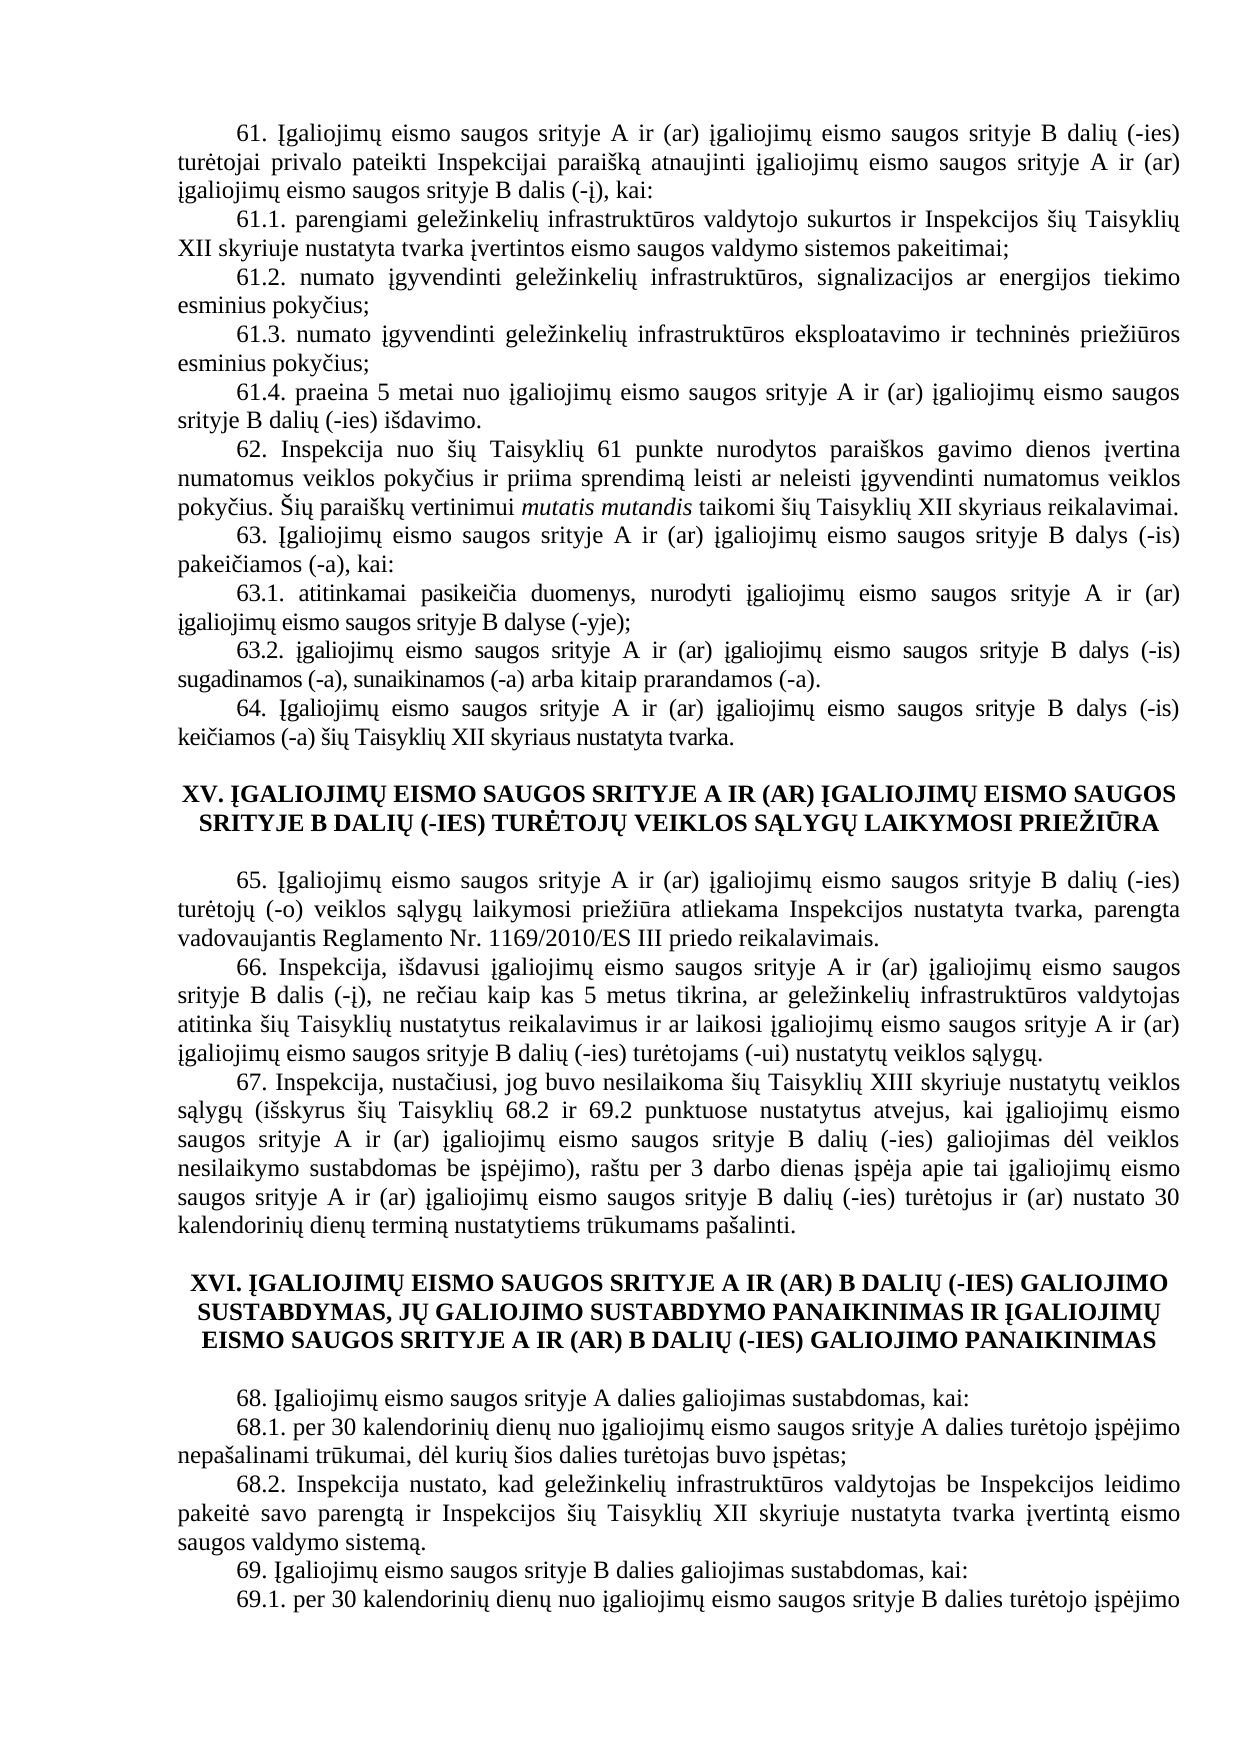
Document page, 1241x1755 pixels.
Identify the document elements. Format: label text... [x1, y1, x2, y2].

text 61. Įgaliojimų eismo saugos srityje A ir (ar) įgaliojimų eismo saugos srityje B dalių (-ies) turėtojai privalo pateikti Inspekcijai paraišką atnaujinti įgaliojimų eismo saugos srityje A ir (ar) įgaliojimų eismo saugos srityje B dalis (-į), kai: [177, 118, 1181, 204]
text 61.4. praeina 5 metai nuo įgaliojimų eismo saugos srityje A ir (ar) įgaliojimų eismo saugos srityje B dalių (-ies) išdavimo. [177, 377, 1181, 434]
text 68.1. per 30 kalendorinių dienų nuo įgaliojimų eismo saugos srityje A dalies turėtojo įspėjimo nepašalinami trūkumai, dėl kurių šios dalies turėtojas buvo įspėtas; [177, 1412, 1181, 1469]
text 68.2. Inspekcija nustato, kad geležinkelių infrastruktūros valdytojas be Inspekcijos leidimo pakeitė savo parengtą ir Inspekcijos šių Taisyklių XII skyriuje nustatyta tvarka įvertintą eismo saugos valdymo sistemą. [177, 1469, 1181, 1556]
text 64. Įgaliojimų eismo saugos srityje A ir (ar) įgaliojimų eismo saugos srityje B dalys (-is) keičiamos (-a) šių Taisyklių XII skyriaus nustatyta tvarka. [177, 693, 1181, 751]
text 61.2. numato įgyvendinti geležinkelių infrastruktūros, signalizacijos ar energijos tiekimo esminius pokyčius; [177, 262, 1181, 319]
text 61.1. parengiami geležinkelių infrastruktūros valdytojo sukurtos ir Inspekcijos šių Taisyklių XII skyriuje nustatyta tvarka įvertintos eismo saugos valdymo sistemos pakeitimai; [177, 204, 1181, 262]
text 61.3. numato įgyvendinti geležinkelių infrastruktūros eksploatavimo ir techninės priežiūros esminius pokyčius; [177, 319, 1181, 377]
text 67. Inspekcija, nustačiusi, jog buvo nesilaikoma šių Taisyklių XIII skyriuje nustatytų veiklos sąlygų (išskyrus šių Taisyklių 68.2 ir 69.2 punktuose nustatytus atvejus, kai įgaliojimų eismo saugos srityje A ir (ar) įgaliojimų eismo saugos srityje B dalių (-ies) galiojimas dėl veiklos nesilaikymo sustabdomas be įspėjimo), raštu per 3 darbo dienas įspėja apie tai įgaliojimų eismo saugos srityje A ir (ar) įgaliojimų eismo saugos srityje B dalių (-ies) turėtojus ir (ar) nustato 30 kalendorinių dienų terminą nustatytiems trūkumams pašalinti. [177, 1067, 1181, 1239]
text 69.1. per 30 kalendorinių dienų nuo įgaliojimų eismo saugos srityje B dalies turėtojo įspėjimo [177, 1584, 1181, 1613]
text 63.1. atitinkamai pasikeičia duomenys, nurodyti įgaliojimų eismo saugos srityje A ir (ar) įgaliojimų eismo saugos srityje B dalyse (-yje); [177, 578, 1181, 636]
text 62. Inspekcija nuo šių Taisyklių 61 punkte nurodytos paraiškos gavimo dienos įvertina numatomus veiklos pokyčius ir priima sprendimą leisti ar neleisti įgyvendinti numatomus veiklos pokyčius. Šių paraiškų vertinimui mutatis mutandis taikomi šių Taisyklių XII skyriaus reikalavimai. [177, 434, 1181, 521]
text 69. Įgaliojimų eismo saugos srityje B dalies galiojimas sustabdomas, kai: [177, 1556, 1181, 1584]
text 68. Įgaliojimų eismo saugos srityje A dalies galiojimas sustabdomas, kai: [177, 1383, 1181, 1412]
text 63. Įgaliojimų eismo saugos srityje A ir (ar) įgaliojimų eismo saugos srityje B dalys (-is) pakeičiamos (-a), kai: [177, 521, 1181, 578]
text XVI. ĮGALIOJIMŲ EISMO SAUGOS SRITYJE A IR (AR) B DALIŲ (-IES) GALIOJIMO SUSTABDYMAS, JŲ GALIOJIMO SUStabdymo panaikinimas IR ĮGALIOJIMŲ EISMO SAUGOS SRITYJE A IR (AR) B DALIŲ (-IES) galiojimo PANAIKINIMAS [177, 1268, 1181, 1354]
text 65. Įgaliojimų eismo saugos srityje A ir (ar) įgaliojimų eismo saugos srityje B dalių (-ies) turėtojų (-o) veiklos sąlygų laikymosi priežiūra atliekama Inspekcijos nustatyta tvarka, parengta vadovaujantis Reglamento Nr. 1169/2010/ES III priedo reikalavimais. [177, 866, 1181, 952]
text XV. ĮGALIOJIMŲ EISMO SAUGOS SRITYJE A IR (AR) ĮGALIOJIMŲ EISMO SAUGOS SRITYJE B DALIŲ (-IES) TURĖTOJŲ VEIKLOS SĄLYGŲ laikymosi PRIEŽIŪRA [177, 779, 1181, 837]
text 66. Inspekcija, išdavusi įgaliojimų eismo saugos srityje A ir (ar) įgaliojimų eismo saugos srityje B dalis (-į), ne rečiau kaip kas 5 metus tikrina, ar geležinkelių infrastruktūros valdytojas atitinka šių Taisyklių nustatytus reikalavimus ir ar laikosi įgaliojimų eismo saugos srityje A ir (ar) įgaliojimų eismo saugos srityje B dalių (-ies) turėtojams (-ui) nustatytų veiklos sąlygų. [177, 952, 1181, 1067]
text 63.2. įgaliojimų eismo saugos srityje A ir (ar) įgaliojimų eismo saugos srityje B dalys (-is) sugadinamos (-a), sunaikinamos (-a) arba kitaip prarandamos (-a). [177, 636, 1181, 693]
